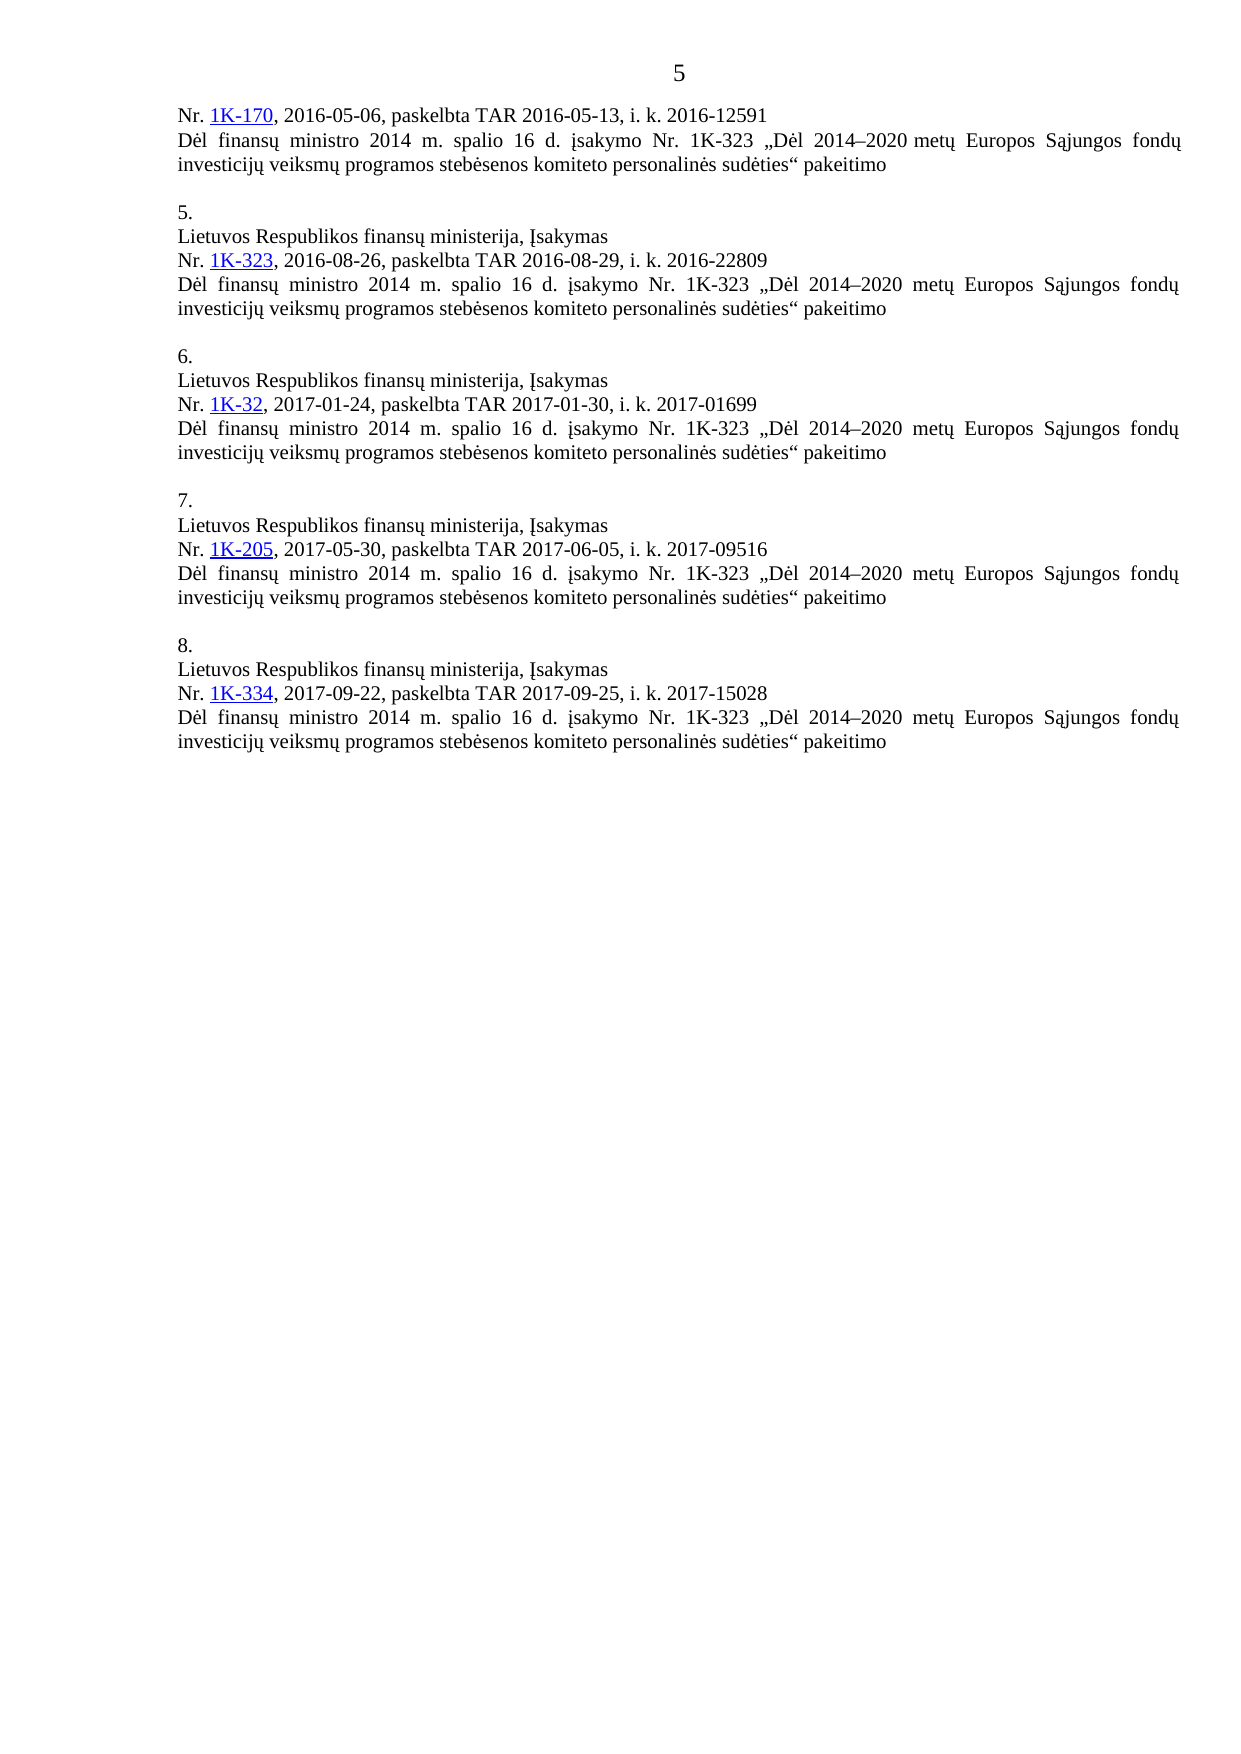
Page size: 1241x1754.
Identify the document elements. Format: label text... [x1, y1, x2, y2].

text 5. [177, 200, 1181, 224]
text Nr. 1K-205, 2017-05-30, paskelbta TAR 2017-06-05, i. k. 2017-09516 [177, 537, 1181, 561]
text 6. [177, 344, 1181, 368]
text Nr. 1K-170, 2016-05-06, paskelbta TAR 2016-05-13, i. k. 2016-12591 [177, 103, 1181, 127]
text Dėl finansų ministro 2014 m. spalio 16 d. įsakymo Nr. 1K-323 „Dėl 2014–2020 metų Europos Sąjungos fondų investicijų veiksmų programos stebėsenos komiteto personalinės sudėties“ pakeitimo [177, 561, 1181, 609]
text Nr. 1K-323, 2016-08-26, paskelbta TAR 2016-08-29, i. k. 2016-22809 [177, 248, 1181, 272]
text Lietuvos Respublikos finansų ministerija, Įsakymas [177, 368, 1181, 392]
text Nr. 1K-32, 2017-01-24, paskelbta TAR 2017-01-30, i. k. 2017-01699 [177, 392, 1181, 416]
text 7. [177, 488, 1181, 512]
text Lietuvos Respublikos finansų ministerija, Įsakymas [177, 657, 1181, 681]
text Lietuvos Respublikos finansų ministerija, Įsakymas [177, 512, 1181, 537]
text Lietuvos Respublikos finansų ministerija, Įsakymas [177, 224, 1181, 248]
text Dėl finansų ministro 2014 m. spalio 16 d. įsakymo Nr. 1K-323 „Dėl 2014–2020 metų Europos Sąjungos fondų investicijų veiksmų programos stebėsenos komiteto personalinės sudėties“ pakeitimo [177, 416, 1181, 464]
text 8. [177, 633, 1181, 657]
text Dėl finansų ministro 2014 m. spalio 16 d. įsakymo Nr. 1K-323 „Dėl 2014–2020 metų Europos Sąjungos fondų investicijų veiksmų programos stebėsenos komiteto personalinės sudėties“ pakeitimo [177, 272, 1181, 320]
text Dėl finansų ministro 2014 m. spalio 16 d. įsakymo Nr. 1K-323 „Dėl 2014–2020 metų Europos Sąjungos fondų investicijų veiksmų programos stebėsenos komiteto personalinės sudėties“ pakeitimo [177, 705, 1181, 753]
text Dėl finansų ministro 2014 m. spalio 16 d. įsakymo Nr. 1K-323 „Dėl 2014–2020 metų Europos Sąjungos fondų investicijų veiksmų programos stebėsenos komiteto personalinės sudėties“ pakeitimo [177, 127, 1181, 176]
text Nr. 1K-334, 2017-09-22, paskelbta TAR 2017-09-25, i. k. 2017-15028 [177, 681, 1181, 705]
